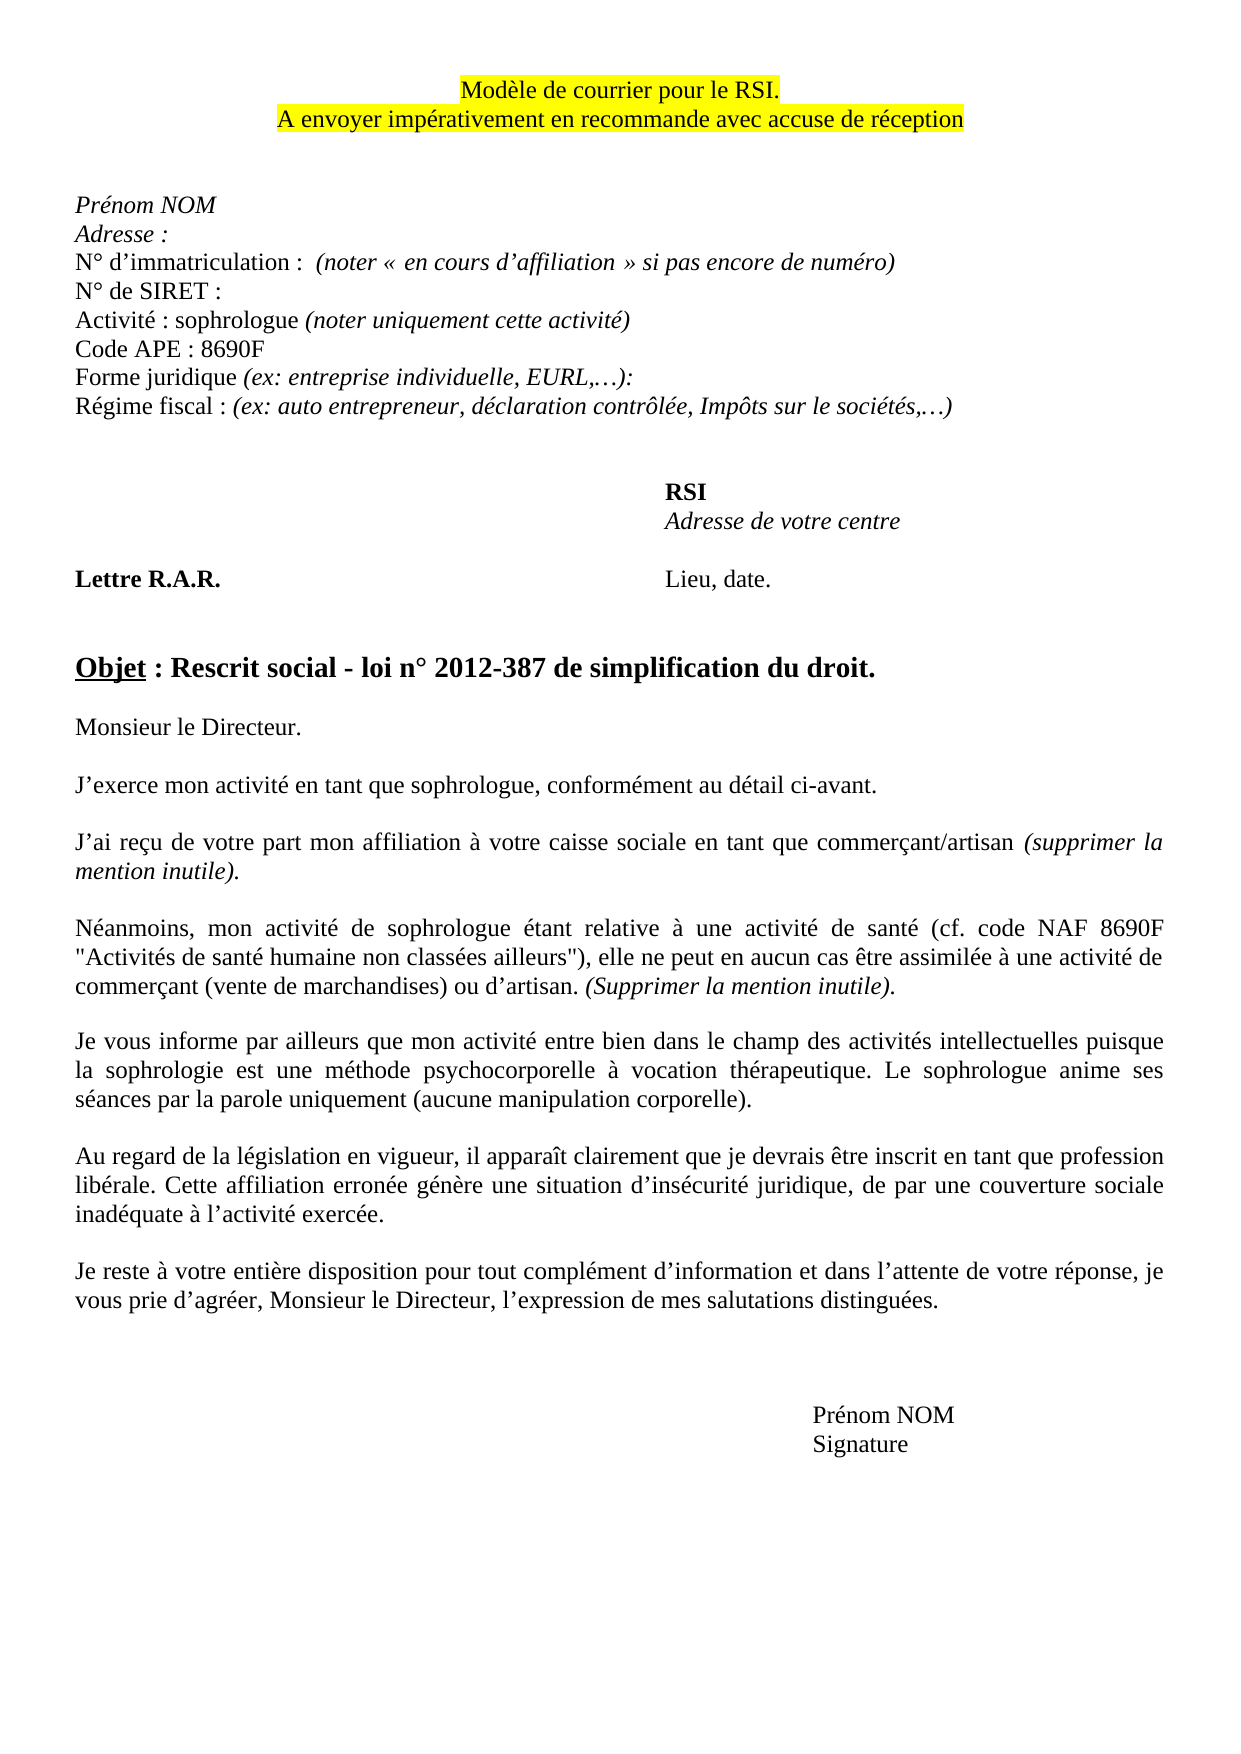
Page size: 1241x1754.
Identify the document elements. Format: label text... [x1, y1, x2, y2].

text Je vous informe par ailleurs que mon activité entre bien dans le champ des activités intellectuelles puisque la sophrologie est une méthode psychocorporelle à vocation thérapeutique. Le sophrologue anime ses séances par la parole uniquement (aucune manipulation corporelle). [75, 1026, 1165, 1112]
text Forme juridique (ex: entreprise individuelle, EURL,…): [75, 362, 1165, 391]
text Activité : sophrologue (noter uniquement cette activité) [75, 305, 1165, 334]
text J’exerce mon activité en tant que sophrologue, conformément au détail ci-avant. [75, 770, 1165, 798]
text Code APE : 8690F [75, 334, 1165, 362]
text Prénom NOM [75, 1400, 1165, 1429]
text Adresse de votre centre [591, 506, 1165, 535]
text Adresse : [75, 219, 1165, 247]
text Signature [739, 1429, 1165, 1457]
text RSI [591, 477, 1165, 506]
text Au regard de la législation en vigueur, il apparaît clairement que je devrais être inscrit en tant que profession libérale. Cette affiliation erronée génère une situation d’insécurité juridique, de par une couverture sociale inadéquate à l’activité exercée. [75, 1141, 1165, 1227]
text Régime fiscal : (ex: auto entrepreneur, déclaration contrôlée, Impôts sur le sociétés,…) [75, 391, 1165, 420]
text Néanmoins, mon activité de sophrologue étant relative à une activité de santé (cf. code NAF 8690F "Activités de santé humaine non classées ailleurs"), elle ne peut en aucun cas être assimilée à une activité de commerçant (vente de marchandises) ou d’artisan. (Supprimer la mention inutile). [75, 913, 1165, 1000]
text Lettre R.A.R. Lieu, date. [75, 564, 1165, 592]
text Monsieur le Directeur. [75, 712, 1165, 741]
text Je reste à votre entière disposition pour tout complément d’information et dans l’attente de votre réponse, je vous prie d’agréer, Monsieur le Directeur, l’expression de mes salutations distinguées. [75, 1256, 1165, 1314]
text Prénom NOM [75, 190, 1165, 219]
text Modèle de courrier pour le RSI. [75, 75, 1165, 104]
text N° d’immatriculation : (noter « en cours d’affiliation » si pas encore de numéro) [75, 247, 1165, 276]
text J’ai reçu de votre part mon affiliation à votre caisse sociale en tant que commerçant/artisan (supprimer la mention inutile). [75, 827, 1165, 885]
text Objet : Rescrit social - loi n° 2012-387 de simplification du droit. [75, 650, 1165, 683]
text N° de SIRET : [75, 276, 1165, 305]
text A envoyer impérativement en recommande avec accuse de réception [75, 104, 1165, 132]
